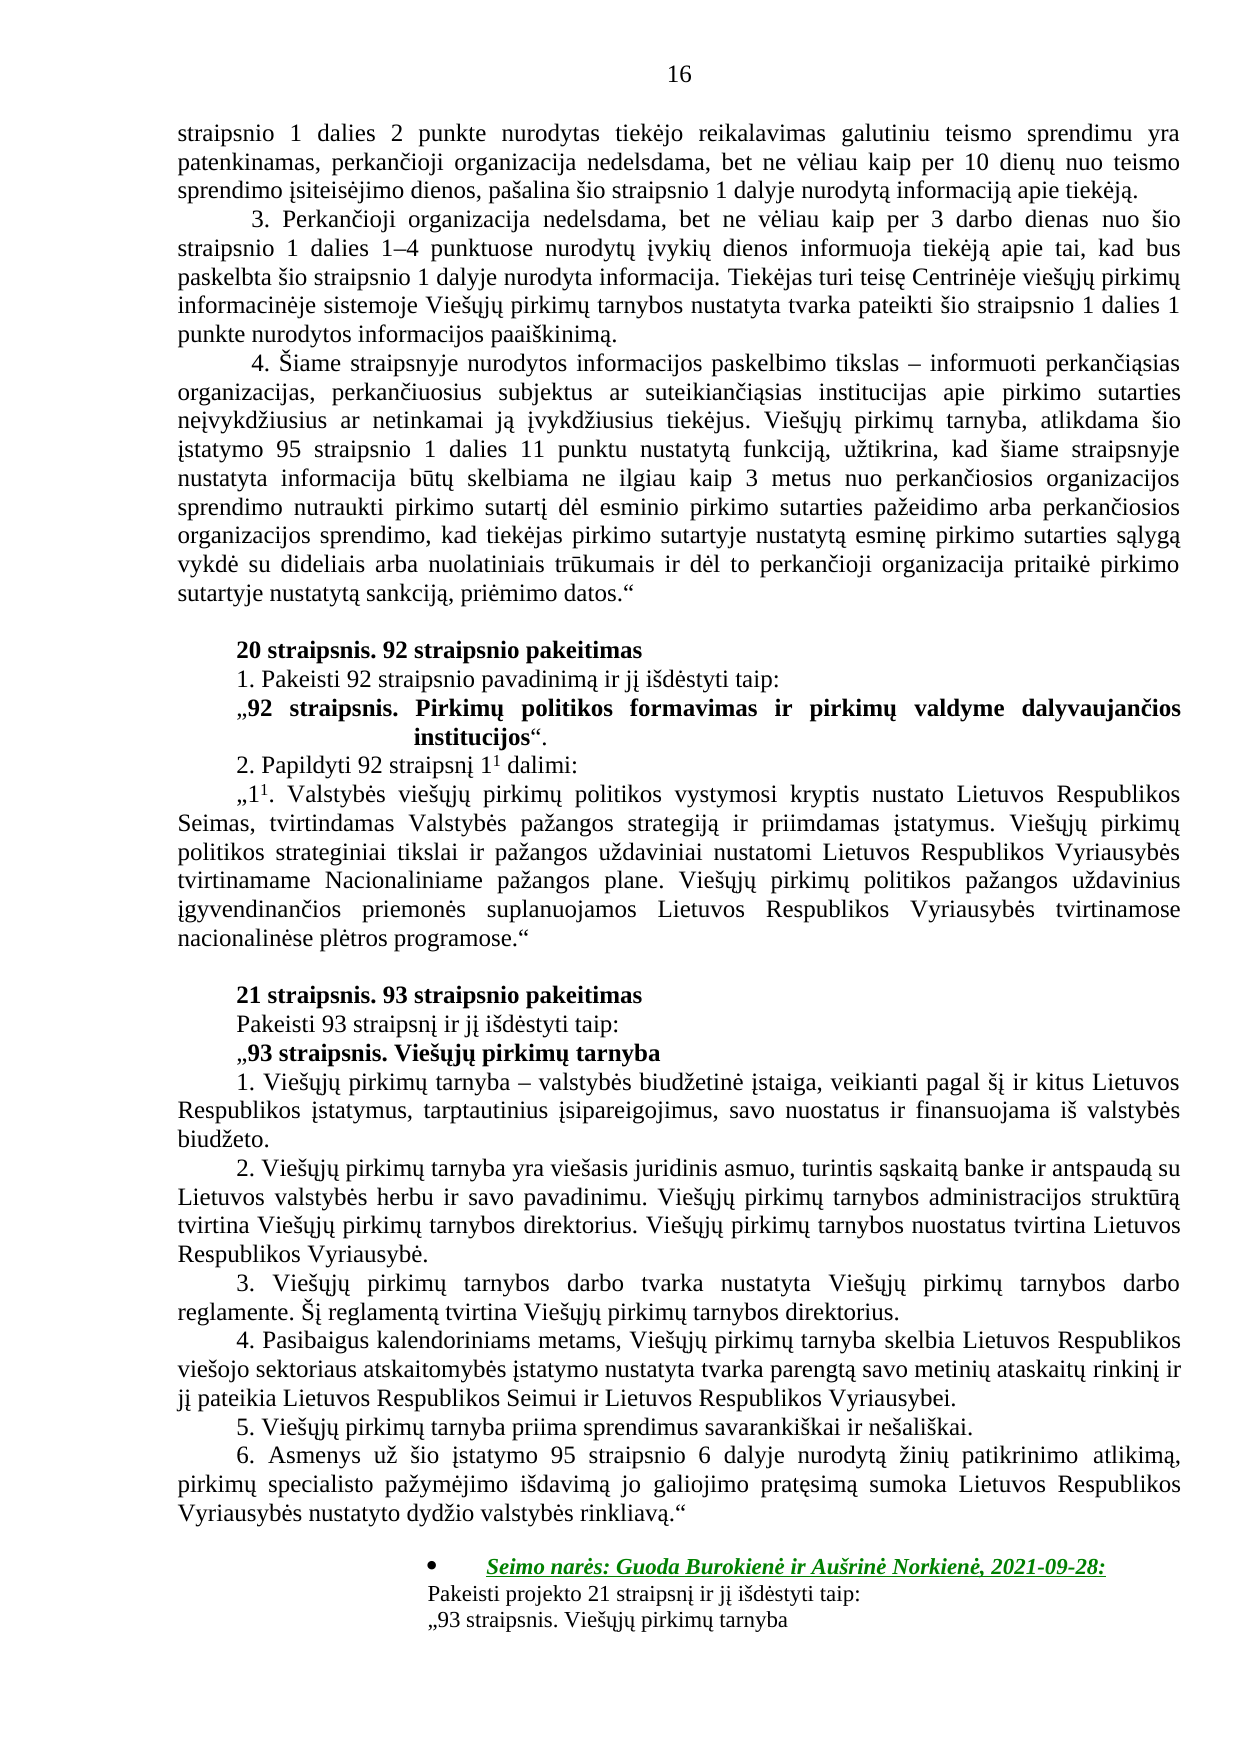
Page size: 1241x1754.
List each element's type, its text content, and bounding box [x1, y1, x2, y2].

text 20 straipsnis. 92 straipsnio pakeitimas [177, 636, 1181, 664]
text 1. Pakeisti 92 straipsnio pavadinimą ir jį išdėstyti taip: [177, 664, 1181, 693]
text 3. Viešųjų pirkimų tarnybos darbo tvarka nustatyta Viešųjų pirkimų tarnybos darbo reglamente. Šį reglamentą tvirtina Viešųjų pirkimų tarnybos direktorius. [177, 1268, 1181, 1326]
text 6. Asmenys už šio įstatymo 95 straipsnio 6 dalyje nurodytą žinių patikrinimo atlikimą, pirkimų specialisto pažymėjimo išdavimą jo galiojimo pratęsimą sumoka Lietuvos Respublikos Vyriausybės nustatyto dydžio valstybės rinkliavą.“ [177, 1441, 1181, 1527]
text 4. Šiame straipsnyje nurodytos informacijos paskelbimo tikslas – informuoti perkančiąsias organizacijas, perkančiuosius subjektus ar suteikiančiąsias institucijas apie pirkimo sutarties neįvykdžiusius ar netinkamai ją įvykdžiusius tiekėjus. Viešųjų pirkimų tarnyba, atlikdama šio įstatymo 95 straipsnio 1 dalies 11 punktu nustatytą funkciją, užtikrina, kad šiame straipsnyje nustatyta informacija būtų skelbiama ne ilgiau kaip 3 metus nuo perkančiosios organizacijos sprendimo nutraukti pirkimo sutartį dėl esminio pirkimo sutarties pažeidimo arba perkančiosios organizacijos sprendimo, kad tiekėjas pirkimo sutartyje nustatytą esminę pirkimo sutarties sąlygą vykdė su dideliais arba nuolatiniais trūkumais ir dėl to perkančioji organizacija pritaikė pirkimo sutartyje nustatytą sankciją, priėmimo datos.“ [177, 348, 1181, 607]
text „11. Valstybės viešųjų pirkimų politikos vystymosi kryptis nustato Lietuvos Respublikos Seimas, tvirtindamas Valstybės pažangos strategiją ir priimdamas įstatymus. Viešųjų pirkimų politikos strateginiai tikslai ir pažangos uždaviniai nustatomi Lietuvos Respublikos Vyriausybės tvirtinamame Nacionaliniame pažangos plane. Viešųjų pirkimų politikos pažangos uždavinius įgyvendinančios priemonės suplanuojamos Lietuvos Respublikos Vyriausybės tvirtinamose nacionalinėse plėtros programose.“ [177, 779, 1181, 952]
text straipsnio 1 dalies 2 punkte nurodytas tiekėjo reikalavimas galutiniu teismo sprendimu yra patenkinamas, perkančioji organizacija nedelsdama, bet ne vėliau kaip per 10 dienų nuo teismo sprendimo įsiteisėjimo dienos, pašalina šio straipsnio 1 dalyje nurodytą informaciją apie tiekėją. [177, 118, 1181, 204]
text 21 straipsnis. 93 straipsnio pakeitimas [177, 981, 1181, 1009]
text 2. Papildyti 92 straipsnį 11 dalimi: [177, 751, 1181, 779]
text „93 straipsnis. Viešųjų pirkimų tarnyba [427, 1606, 1181, 1633]
text 3. Perkančioji organizacija nedelsdama, bet ne vėliau kaip per 3 darbo dienas nuo šio straipsnio 1 dalies 1–4 punktuose nurodytų įvykių dienos informuoja tiekėją apie tai, kad bus paskelbta šio straipsnio 1 dalyje nurodyta informacija. Tiekėjas turi teisę Centrinėje viešųjų pirkimų informacinėje sistemoje Viešųjų pirkimų tarnybos nustatyta tvarka pateikti šio straipsnio 1 dalies 1 punkte nurodytos informacijos paaiškinimą. [177, 204, 1181, 348]
list Seimo narės: Guoda Burokienė ir Aušrinė Norkienė, 2021-09-28: [427, 1553, 1181, 1580]
text Pakeisti projekto 21 straipsnį ir jį išdėstyti taip: [427, 1580, 1181, 1606]
text 1. Viešųjų pirkimų tarnyba – valstybės biudžetinė įstaiga, veikianti pagal šį ir kitus Lietuvos Respublikos įstatymus, tarptautinius įsipareigojimus, savo nuostatus ir finansuojama iš valstybės biudžeto. [177, 1067, 1181, 1153]
list Pakeisti 93 straipsnį ir jį išdėstyti taip: [177, 1009, 1181, 1038]
text „92 straipsnis. Pirkimų politikos formavimas ir pirkimų valdyme dalyvaujančios institucijos“. [236, 693, 1181, 751]
text 2. Viešųjų pirkimų tarnyba yra viešasis juridinis asmuo, turintis sąskaitą banke ir antspaudą su Lietuvos valstybės herbu ir savo pavadinimu. Viešųjų pirkimų tarnybos administracijos struktūrą tvirtina Viešųjų pirkimų tarnybos direktorius. Viešųjų pirkimų tarnybos nuostatus tvirtina Lietuvos Respublikos Vyriausybė. [177, 1153, 1181, 1268]
text „93 straipsnis. Viešųjų pirkimų tarnyba [177, 1038, 1181, 1067]
text 4. Pasibaigus kalendoriniams metams, Viešųjų pirkimų tarnyba skelbia Lietuvos Respublikos viešojo sektoriaus atskaitomybės įstatymo nustatyta tvarka parengtą savo metinių ataskaitų rinkinį ir jį pateikia Lietuvos Respublikos Seimui ir Lietuvos Respublikos Vyriausybei. [177, 1326, 1181, 1412]
text 5. Viešųjų pirkimų tarnyba priima sprendimus savarankiškai ir nešališkai. [177, 1412, 1181, 1441]
